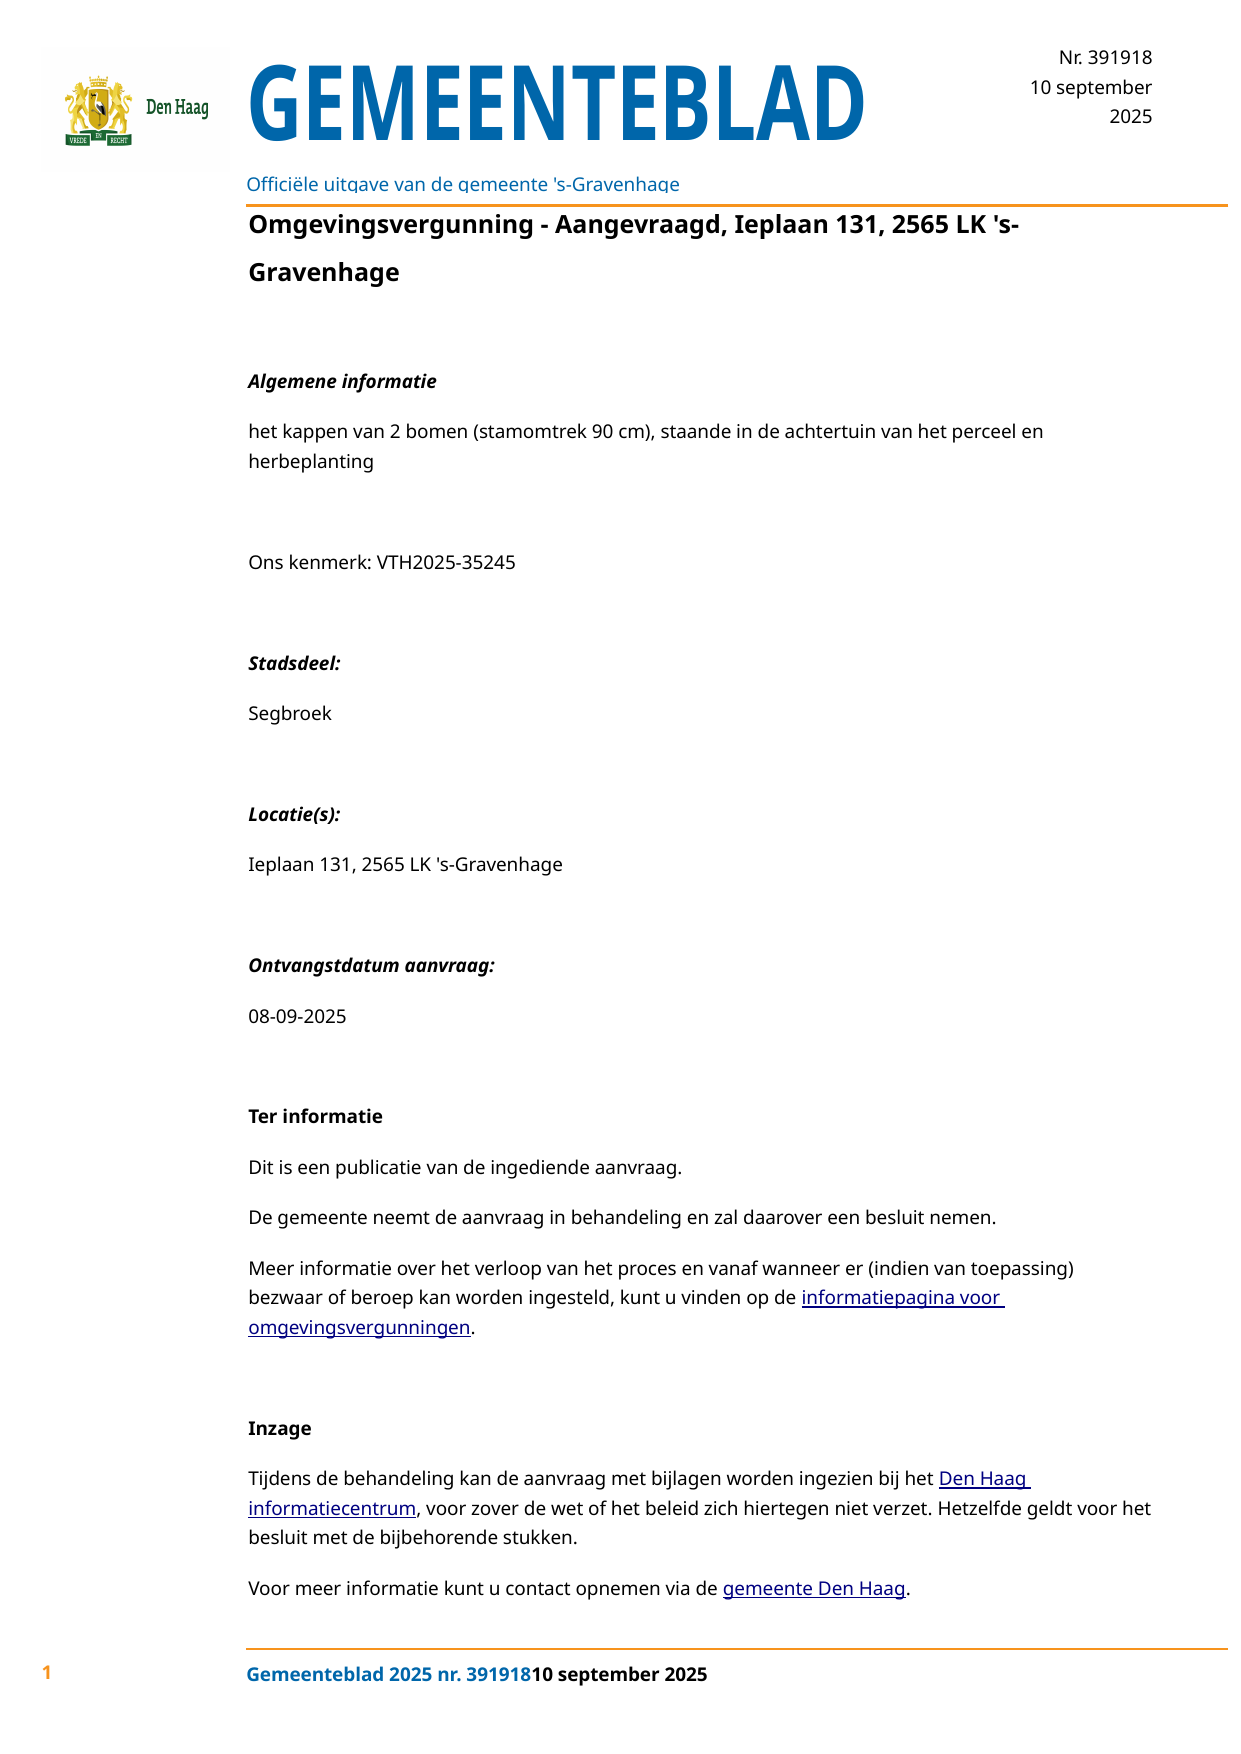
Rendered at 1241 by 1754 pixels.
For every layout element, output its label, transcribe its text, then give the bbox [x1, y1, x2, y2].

text Ons kenmerk: VTH2025-35245 [248, 549, 1152, 575]
text De gemeente neemt de aanvraag in behandeling en zal daarover een besluit nemen. [248, 1204, 1152, 1230]
picture [41, 47, 231, 172]
text Ieplaan 131, 2565 LK 's-Gravenhage [248, 852, 1152, 877]
text 08-09-2025 [248, 1003, 1152, 1029]
text Meer informatie over het verloop van het proces en vanaf wanneer er (indien van toepassing) bezwaar of beroep kan worden ingesteld, kunt u vinden op de informatiepagina voor omgevingsvergunningen. [248, 1255, 1152, 1340]
text Locatie(s): [248, 801, 1152, 827]
text Omgevingsvergunning - Aangevraagd, Ieplaan 131, 2565 LK 's-Gravenhage [248, 207, 1152, 288]
text Stadsdeel: [248, 650, 1152, 676]
text Ontvangstdatum aanvraag: [248, 952, 1152, 978]
text Algemene informatie [248, 368, 1152, 394]
text Inzage [248, 1415, 1152, 1441]
text Segbroek [248, 700, 1152, 726]
text Dit is een publicatie van de ingediende aanvraag. [248, 1154, 1152, 1180]
text het kappen van 2 bomen (stamomtrek 90 cm), staande in de achtertuin van het perceel en herbeplanting [248, 419, 1152, 474]
text Voor meer informatie kunt u contact opnemen via de gemeente Den Haag. [248, 1575, 1152, 1601]
text Tijdens de behandeling kan de aanvraag met bijlagen worden ingezien bij het Den Haag informatiecentrum, voor zover de wet of het beleid zich hiertegen niet verzet. Hetzelfde geldt voor het besluit met de bijbehorende stukken. [248, 1465, 1152, 1550]
text Ter informatie [248, 1104, 1152, 1129]
